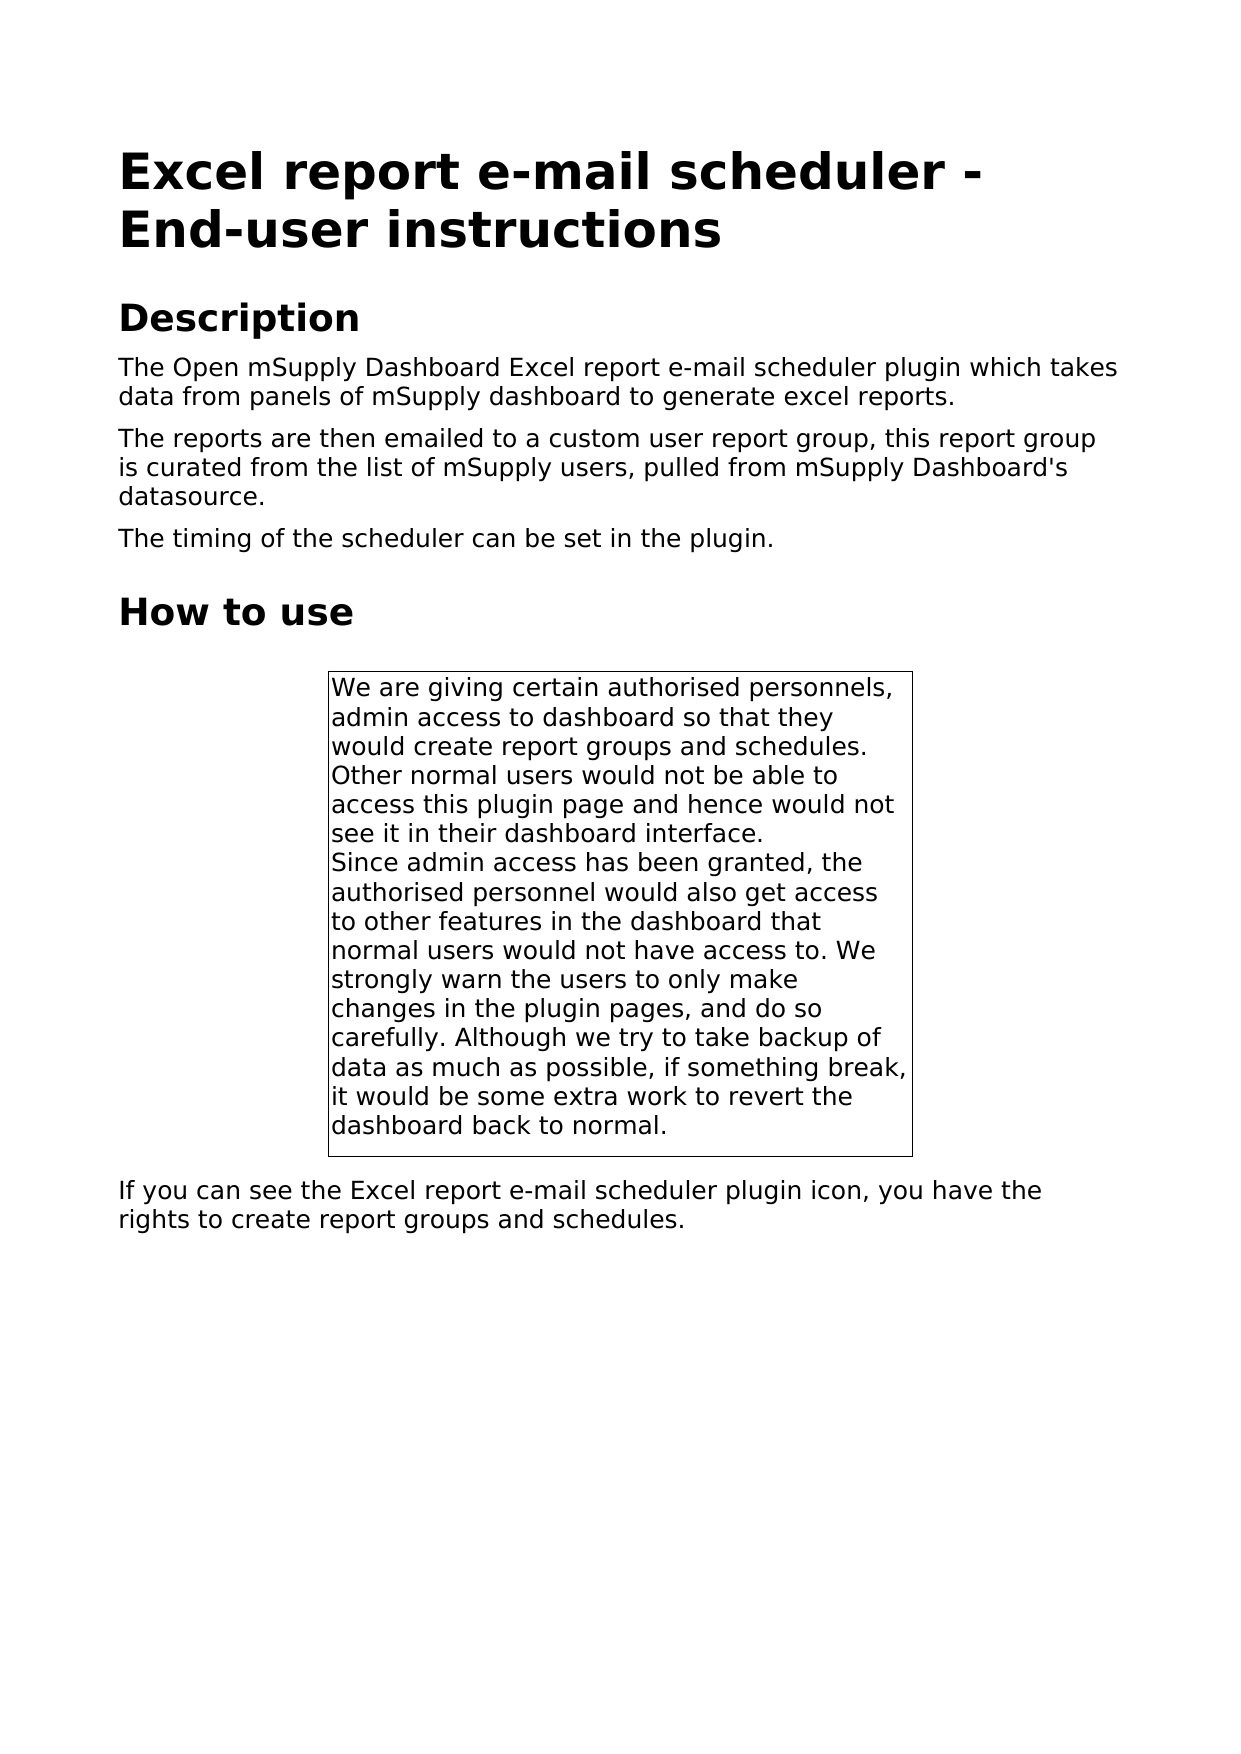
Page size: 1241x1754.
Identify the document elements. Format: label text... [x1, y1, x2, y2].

subtitle How to use [118, 591, 1122, 634]
subtitle Excel report e-mail scheduler - End-user instructions [118, 143, 1122, 259]
text The timing of the scheduler can be set in the plugin. [118, 524, 1122, 553]
subtitle Description [118, 297, 1122, 341]
text If you can see the Excel report e-mail scheduler plugin icon, you have the rights to create report groups and schedules. [118, 647, 1122, 1235]
text The Open mSupply Dashboard Excel report e-mail scheduler plugin which takes data from panels of mSupply dashboard to generate excel reports. [118, 353, 1122, 412]
table_header We are giving certain authorised personnels, admin access to dashboard so that they would create report groups and schedules. Other normal users would not be able to access this plugin page and hence would not see it in their dashboard interface. Since admin access has been granted, the authorised personnel would also get access to other features in the dashboard that normal users would not have access to. We strongly warn the users to only make changes in the plugin pages, and do so carefully. Although we try to take backup of data as much as possible, if something break, it would be some extra work to revert the dashboard back to normal. [329, 672, 912, 1156]
text The reports are then emailed to a custom user report group, this report group is curated from the list of mSupply users, pulled from mSupply Dashboard's datasource. [118, 424, 1122, 512]
